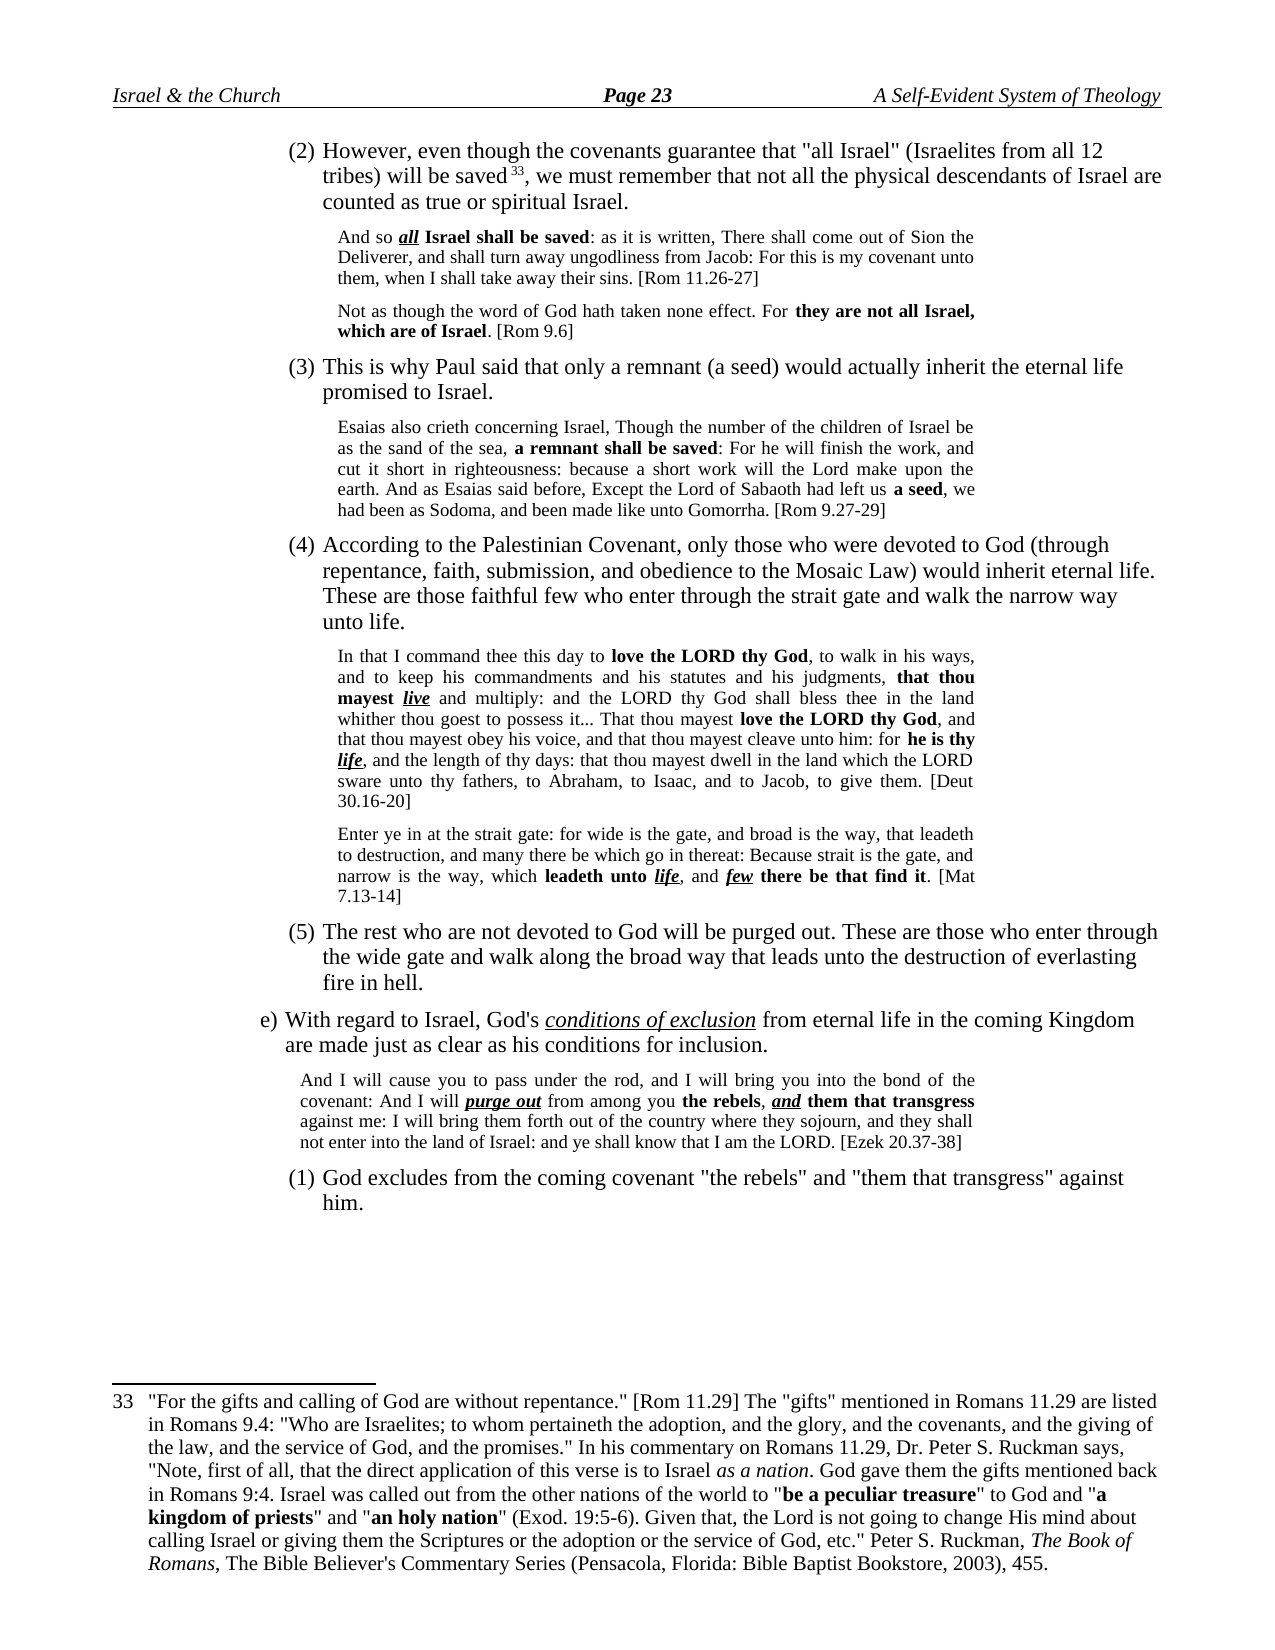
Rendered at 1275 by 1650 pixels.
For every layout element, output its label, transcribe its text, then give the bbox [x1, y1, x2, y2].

text And so all Israel shall be saved: as it is written, There shall come out of Sion the Deliverer, and shall turn away ungodliness from Jacob: For this is my covenant unto them, when I shall take away their sins. [Rom 11.26-27] [337, 226, 975, 288]
list God excludes from the coming covenant "the rebels" and "them that transgress" against him. [262, 1165, 1162, 1216]
text In that I command thee this day to love the LORD thy God, to walk in his ways, and to keep his commandments and his statutes and his judgments, that thou mayest live and multiply: and the LORD thy God shall bless thee in the land whither thou goest to possess it... That thou mayest love the LORD thy God, and that thou mayest obey his voice, and that thou mayest cleave unto him: for he is thy life, and the length of thy days: that thou mayest dwell in the land which the LORD sware unto thy fathers, to Abraham, to Isaac, and to Jacob, to give them. [Deut 30.16-20] [337, 646, 975, 812]
list "For the gifts and calling of God are without repentance." [Rom 11.29] The "gifts" mentioned in Romans 11.29 are listed in Romans 9.4: "Who are Israelites; to whom pertaineth the adoption, and the glory, and the covenants, and the giving of the law, and the service of God, and the promises." In his commentary on Romans 11.29, Dr. Peter S. Ruckman says, "Note, first of all, that the direct application of this verse is to Israel as a nation. God gave them the gifts mentioned back in Romans 9:4. Israel was called out from the other nations of the world to "be a peculiar treasure" to God and "a kingdom of priests" and "an holy nation" (Exod. 19:5-6). Given that, the Lord is not going to change His mind about calling Israel or giving them the Scriptures or the adoption or the service of God, etc." Peter S. Ruckman, The Book of Romans, The Bible Believer's Commentary Series (Pensacola, Florida: Bible Baptist Bookstore, 2003), 455. [112, 1390, 1162, 1575]
list The rest who are not devoted to God will be purged out. These are those who enter through the wide gate and walk along the broad way that leads unto the destruction of everlasting fire in hell. [262, 919, 1162, 995]
list With regard to Israel, God's conditions of exclusion from eternal life in the coming Kingdom are made just as clear as his conditions for inclusion. [225, 1007, 1162, 1058]
text And I will cause you to pass under the rod, and I will bring you into the bond of the covenant: And I will purge out from among you the rebels, and them that transgress against me: I will bring them forth out of the country where they sojourn, and they shall not enter into the land of Israel: and ye shall know that I am the LORD. [Ezek 20.37-38] [300, 1070, 975, 1153]
list According to the Palestinian Covenant, only those who were devoted to God (through repentance, faith, submission, and obedience to the Mosaic Law) would inherit eternal life. These are those faithful few who enter through the strait gate and walk the narrow way unto life. [262, 532, 1162, 634]
text Not as though the word of God hath taken none effect. For they are not all Israel, which are of Israel. [Rom 9.6] [337, 301, 975, 342]
list This is why Paul said that only a remnant (a seed) would actually inherit the eternal life promised to Israel. [262, 354, 1162, 405]
text Esaias also crieth concerning Israel, Though the number of the children of Israel be as the sand of the sea, a remnant shall be saved: For he will finish the work, and cut it short in righteousness: because a short work will the Lord make upon the earth. And as Esaias said before, Except the Lord of Sabaoth had left us a seed, we had been as Sodoma, and been made like unto Gomorrha. [Rom 9.27-29] [337, 417, 975, 520]
text Enter ye in at the strait gate: for wide is the gate, and broad is the way, that leadeth to destruction, and many there be which go in thereat: Because strait is the gate, and narrow is the way, which leadeth unto life, and few there be that find it. [Mat 7.13-14] [337, 824, 975, 907]
list However, even though the covenants guarantee that "all Israel" (Israelites from all 12 tribes) will be saved, we must remember that not all the physical descendants of Israel are counted as true or spiritual Israel. [262, 138, 1162, 214]
